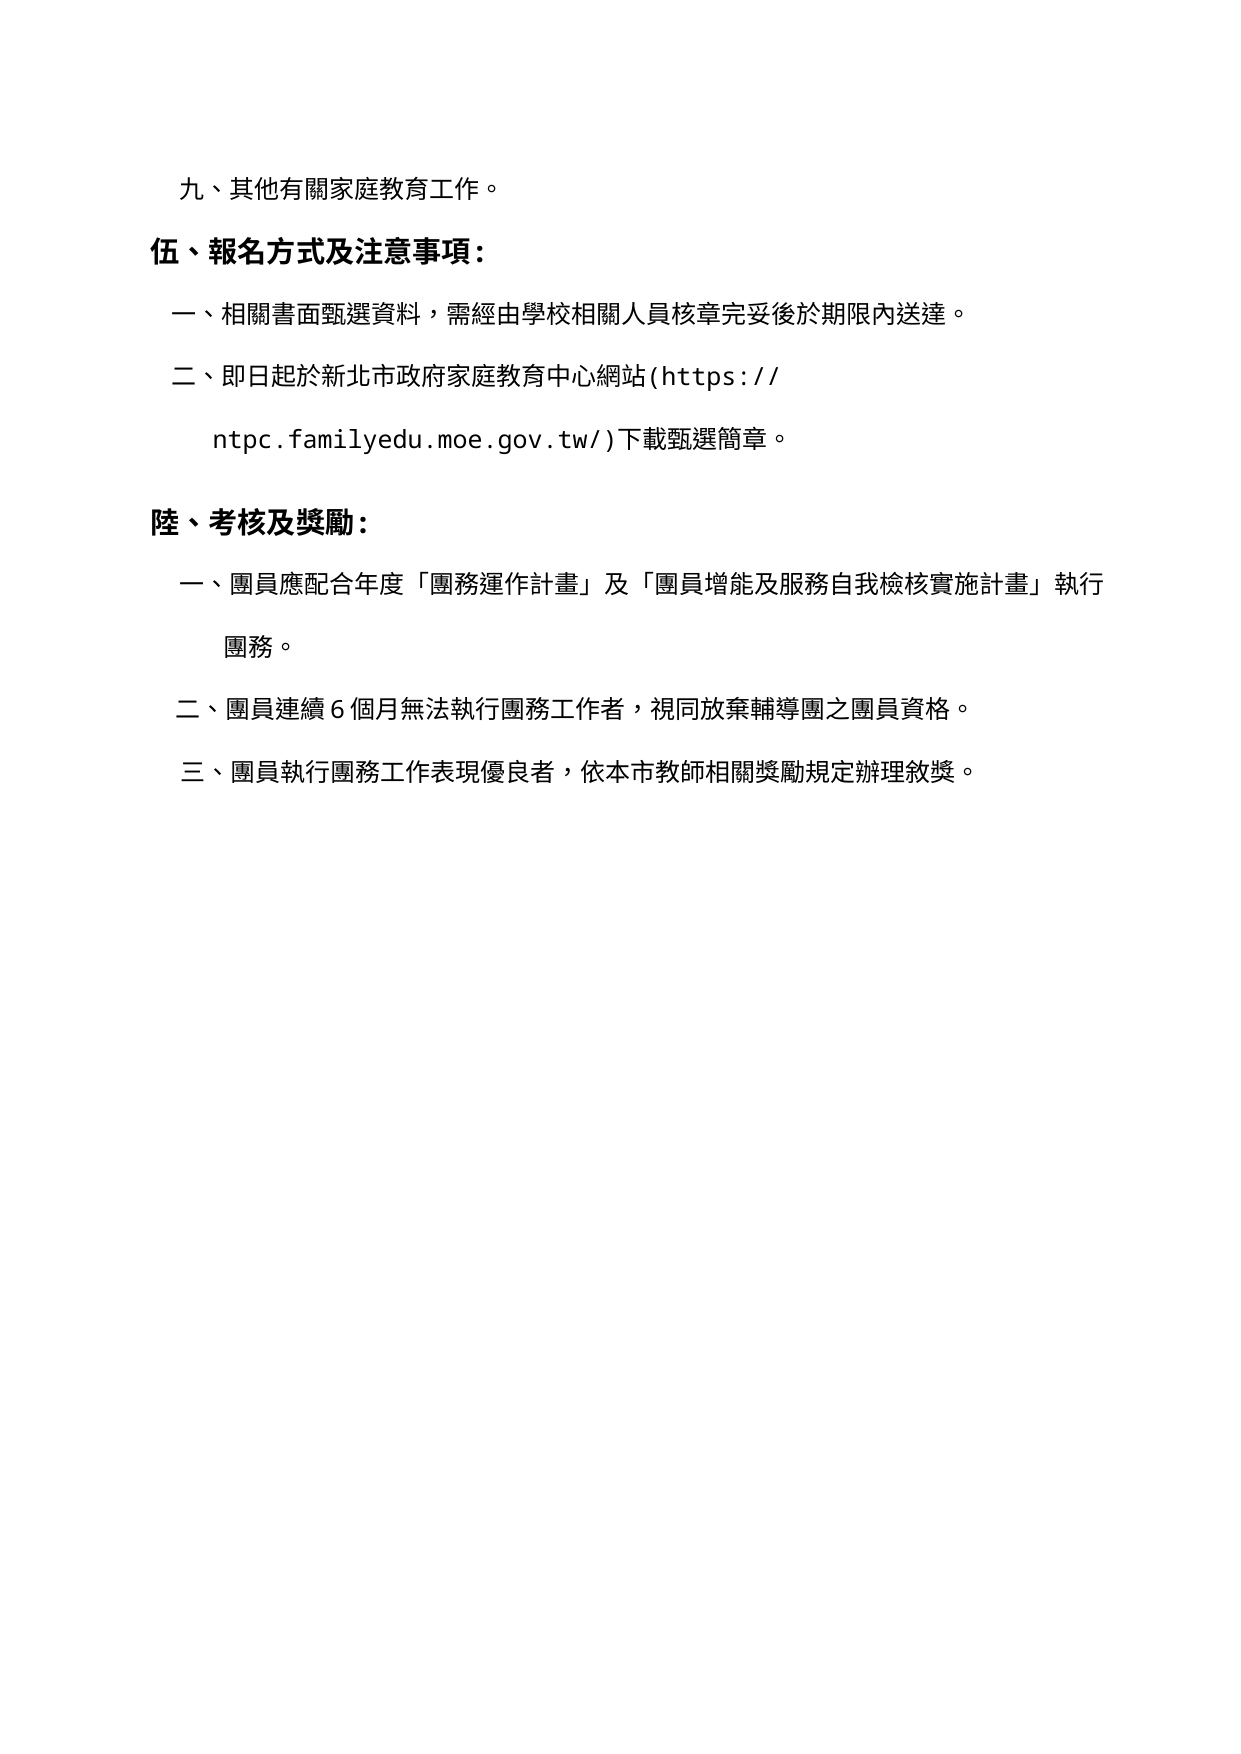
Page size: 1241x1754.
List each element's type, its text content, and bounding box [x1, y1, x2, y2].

text 二、即日起於新北市政府家庭教育中心網站(https://ntpc.familyedu.moe.gov.tw/)下載甄選簡章。 [171, 333, 1107, 458]
text 二、團員連續6個月無法執行團務工作者，視同放棄輔導團之團員資格。 [150, 666, 1107, 729]
text 九、其他有關家庭教育工作。 [150, 146, 1107, 208]
text 伍、報名方式及注意事項: [150, 208, 1107, 271]
text 陸、考核及獎勵: [150, 479, 1107, 541]
text 三、團員執行團務工作表現優良者，依本市教師相關獎勵規定辦理敘獎。 [150, 729, 1107, 791]
text 一、相關書面甄選資料，需經由學校相關人員核章完妥後於期限內送達。 [171, 271, 1107, 333]
text 一、團員應配合年度「團務運作計畫」及「團員增能及服務自我檢核實施計畫」執行團務。 [179, 541, 1107, 666]
